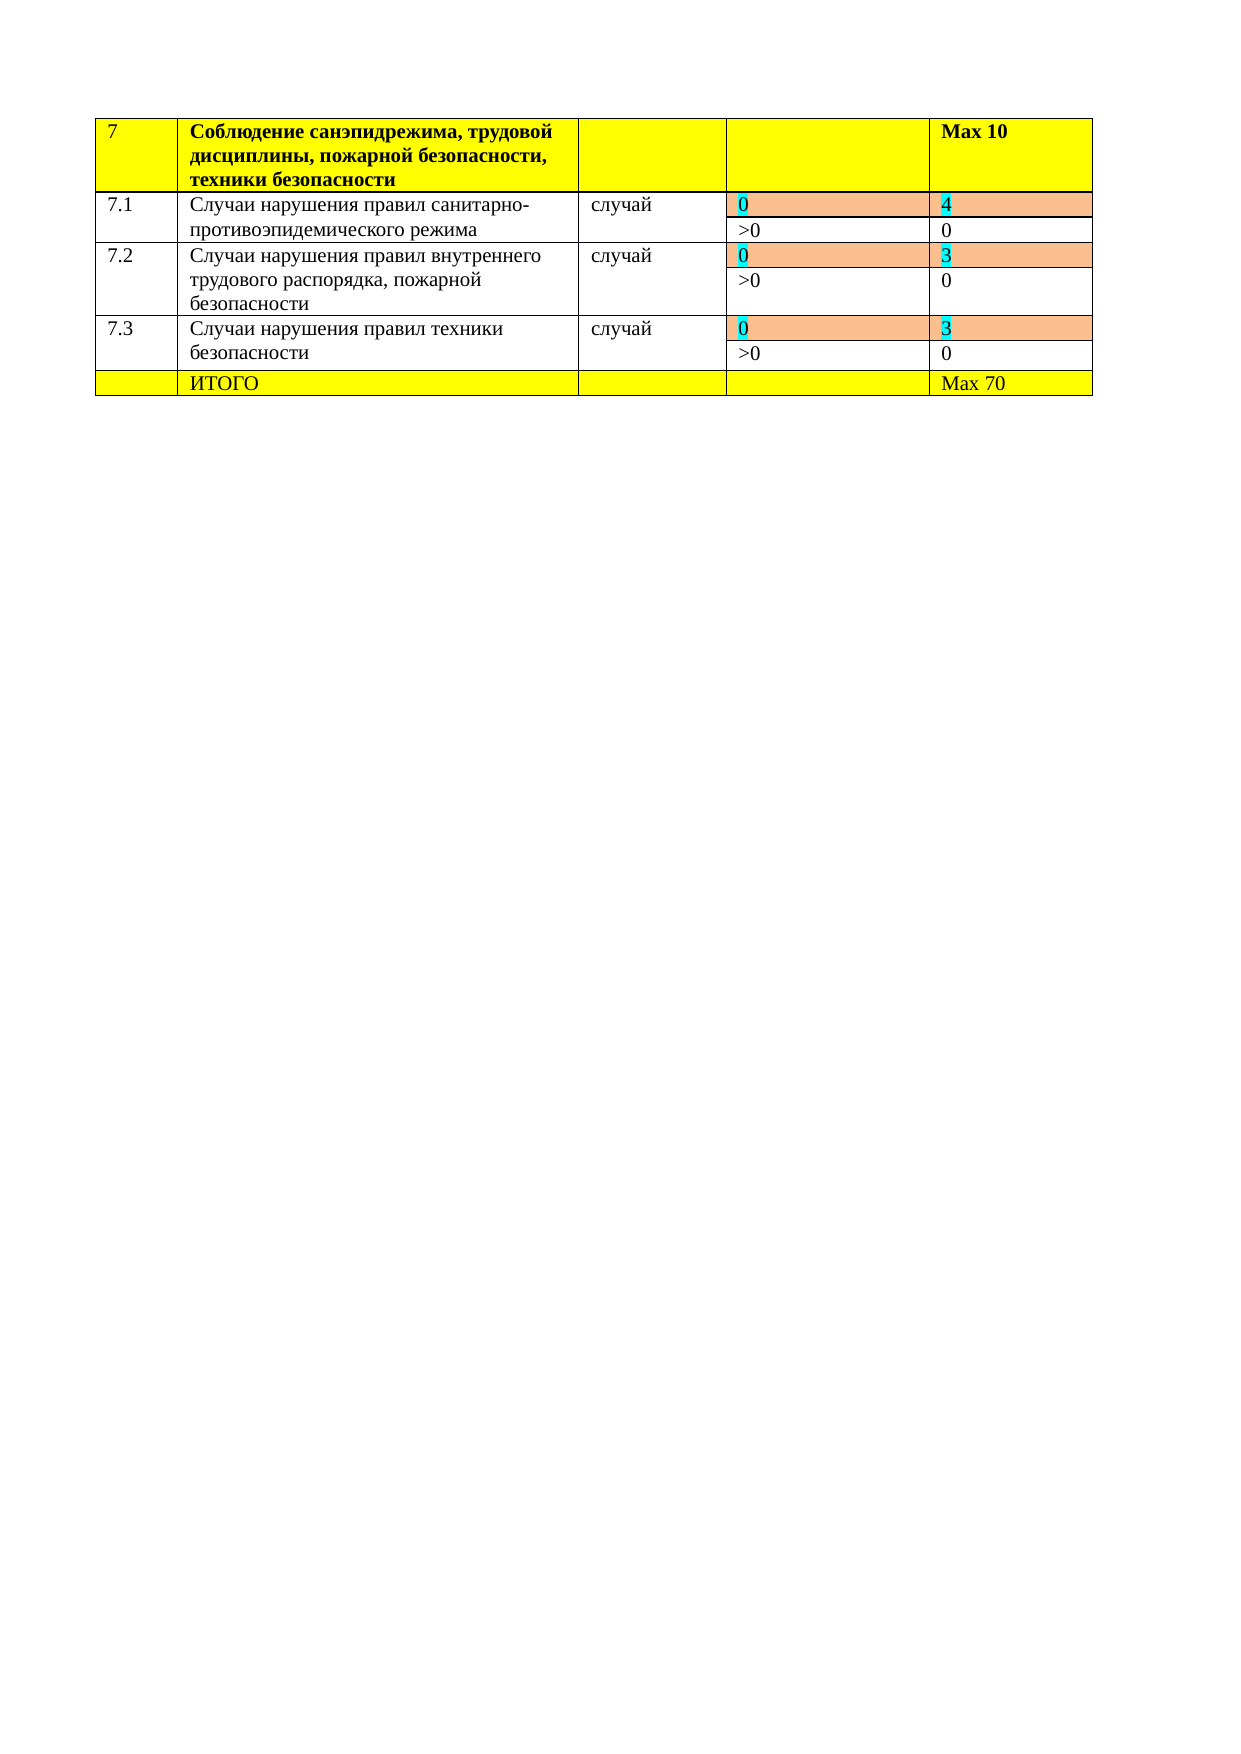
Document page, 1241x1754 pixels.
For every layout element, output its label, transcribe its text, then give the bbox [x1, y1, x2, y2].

table_cell 7.1 [96, 193, 177, 242]
table_cell Случаи нарушения правил внутреннего трудового распорядка, пожарной безопасности [178, 243, 578, 315]
table_cell [579, 371, 726, 395]
table_cell 0 [930, 341, 1092, 369]
table_cell >0 [727, 218, 929, 242]
table_cell 3 [930, 243, 1092, 267]
table_cell Соблюдение санэпидрежима, трудовой дисциплины, пожарной безопасности, техники безопасности [178, 119, 578, 191]
table_cell [727, 119, 929, 191]
table_cell случай [579, 193, 726, 242]
table_cell 3 [930, 316, 1092, 340]
table_cell Случаи нарушения правил техники безопасности [178, 316, 578, 369]
table_cell 7.3 [96, 316, 177, 369]
table_cell 0 [727, 316, 929, 340]
table_cell >0 [727, 268, 929, 315]
table_cell случай [579, 243, 726, 315]
table_cell Max 10 [930, 119, 1092, 191]
table_cell Случаи нарушения правил санитарно-противоэпидемического режима [178, 193, 578, 242]
table_cell [727, 371, 929, 395]
table_cell [96, 371, 177, 395]
table_cell 7 [96, 119, 177, 191]
table_cell 0 [930, 268, 1092, 315]
table_cell случай [579, 316, 726, 369]
table_cell 0 [930, 218, 1092, 242]
table_cell [579, 119, 726, 191]
table_cell 7.2 [96, 243, 177, 315]
table_cell 0 [727, 193, 929, 216]
table_cell ИТОГО [178, 371, 578, 395]
table_cell 0 [727, 243, 929, 267]
table_cell Max 70 [930, 371, 1092, 395]
table_cell 4 [930, 193, 1092, 216]
table_cell >0 [727, 341, 929, 369]
